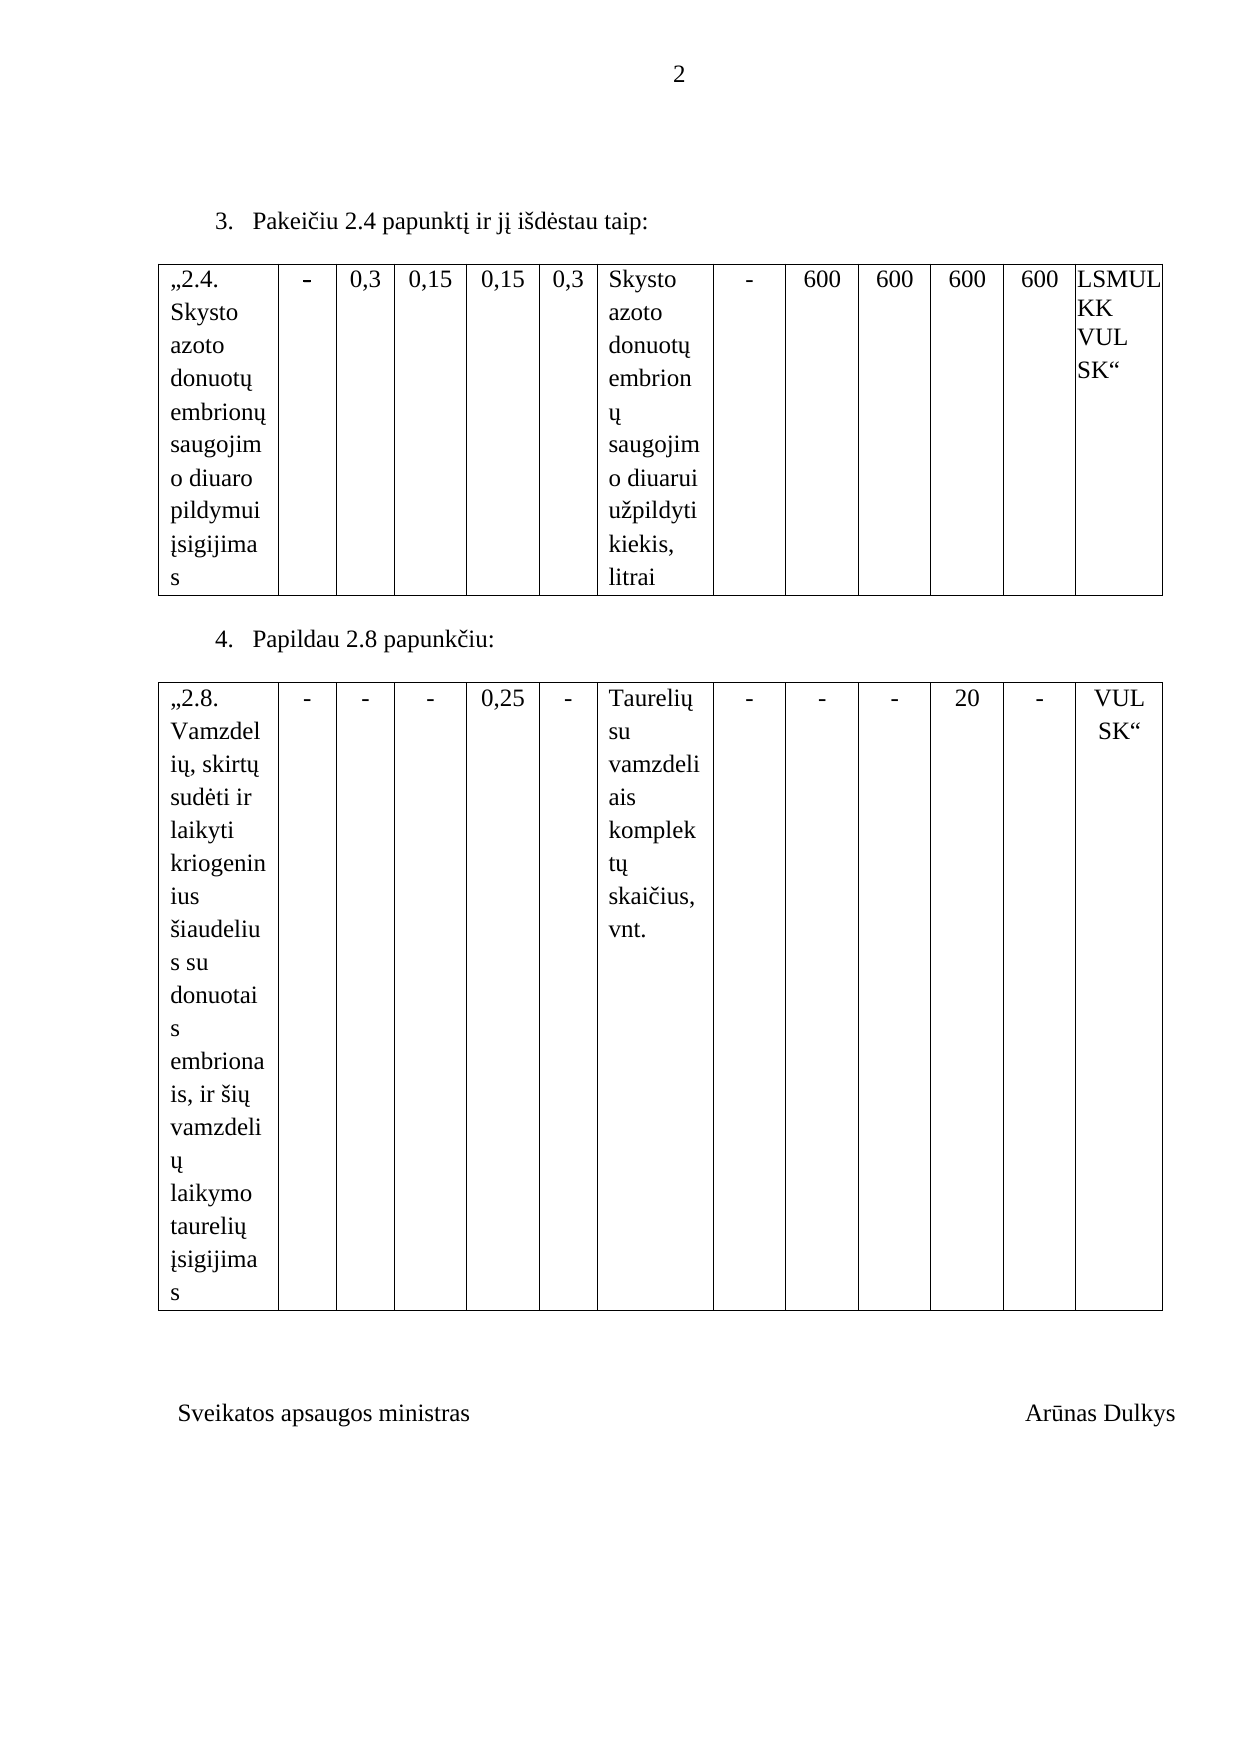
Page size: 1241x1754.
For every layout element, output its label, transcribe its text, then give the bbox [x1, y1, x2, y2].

text 3. Pakeičiu 2.4 papunktį ir jį išdėstau taip: [215, 206, 1181, 235]
table_header 600 [931, 265, 1003, 595]
table_header - [786, 683, 858, 1310]
table_header „2.8. Vamzdelių, skirtų sudėti ir laikyti kriogeninius šiaudelius su donuotais embrionais, ir šių vamzdelių laikymo taurelių įsigijimas [159, 683, 278, 1310]
table_header 20 [931, 683, 1003, 1310]
table_header - [540, 683, 597, 1310]
table_header - [279, 265, 336, 595]
table_header 0,25 [467, 683, 539, 1310]
table_header 0,15 [395, 265, 466, 595]
table_header 600 [786, 265, 858, 595]
table_header Skysto azoto donuotų embrionų saugojimo diuarui užpildyti kiekis, litrai [598, 265, 713, 595]
table_header 0,3 [337, 265, 394, 595]
table_header - [714, 265, 785, 595]
table_header - [337, 683, 394, 1310]
table_header 0,15 [467, 265, 539, 595]
table_header 600 [1004, 265, 1075, 595]
table_header - [395, 683, 466, 1310]
table_header 600 [859, 265, 930, 595]
text Sveikatos apsaugos ministras Arūnas Dulkys [177, 1398, 1181, 1426]
table_header - [279, 683, 336, 1310]
text 4. Papildau 2.8 papunkčiu: [215, 624, 1181, 653]
table_header - [859, 683, 930, 1310]
table_header Taurelių su vamzdeliais komplektų skaičius, vnt. [598, 683, 713, 1310]
table_header 0,3 [540, 265, 597, 595]
table_header - [714, 683, 785, 1310]
table_header - [1004, 683, 1075, 1310]
table_header „2.4. Skysto azoto donuotų embrionų saugojimo diuaro pildymui įsigijimas [159, 265, 278, 595]
table_header VUL SK“ [1076, 683, 1162, 1310]
table_header LSMUL KK VUL SK“ [1076, 265, 1162, 595]
